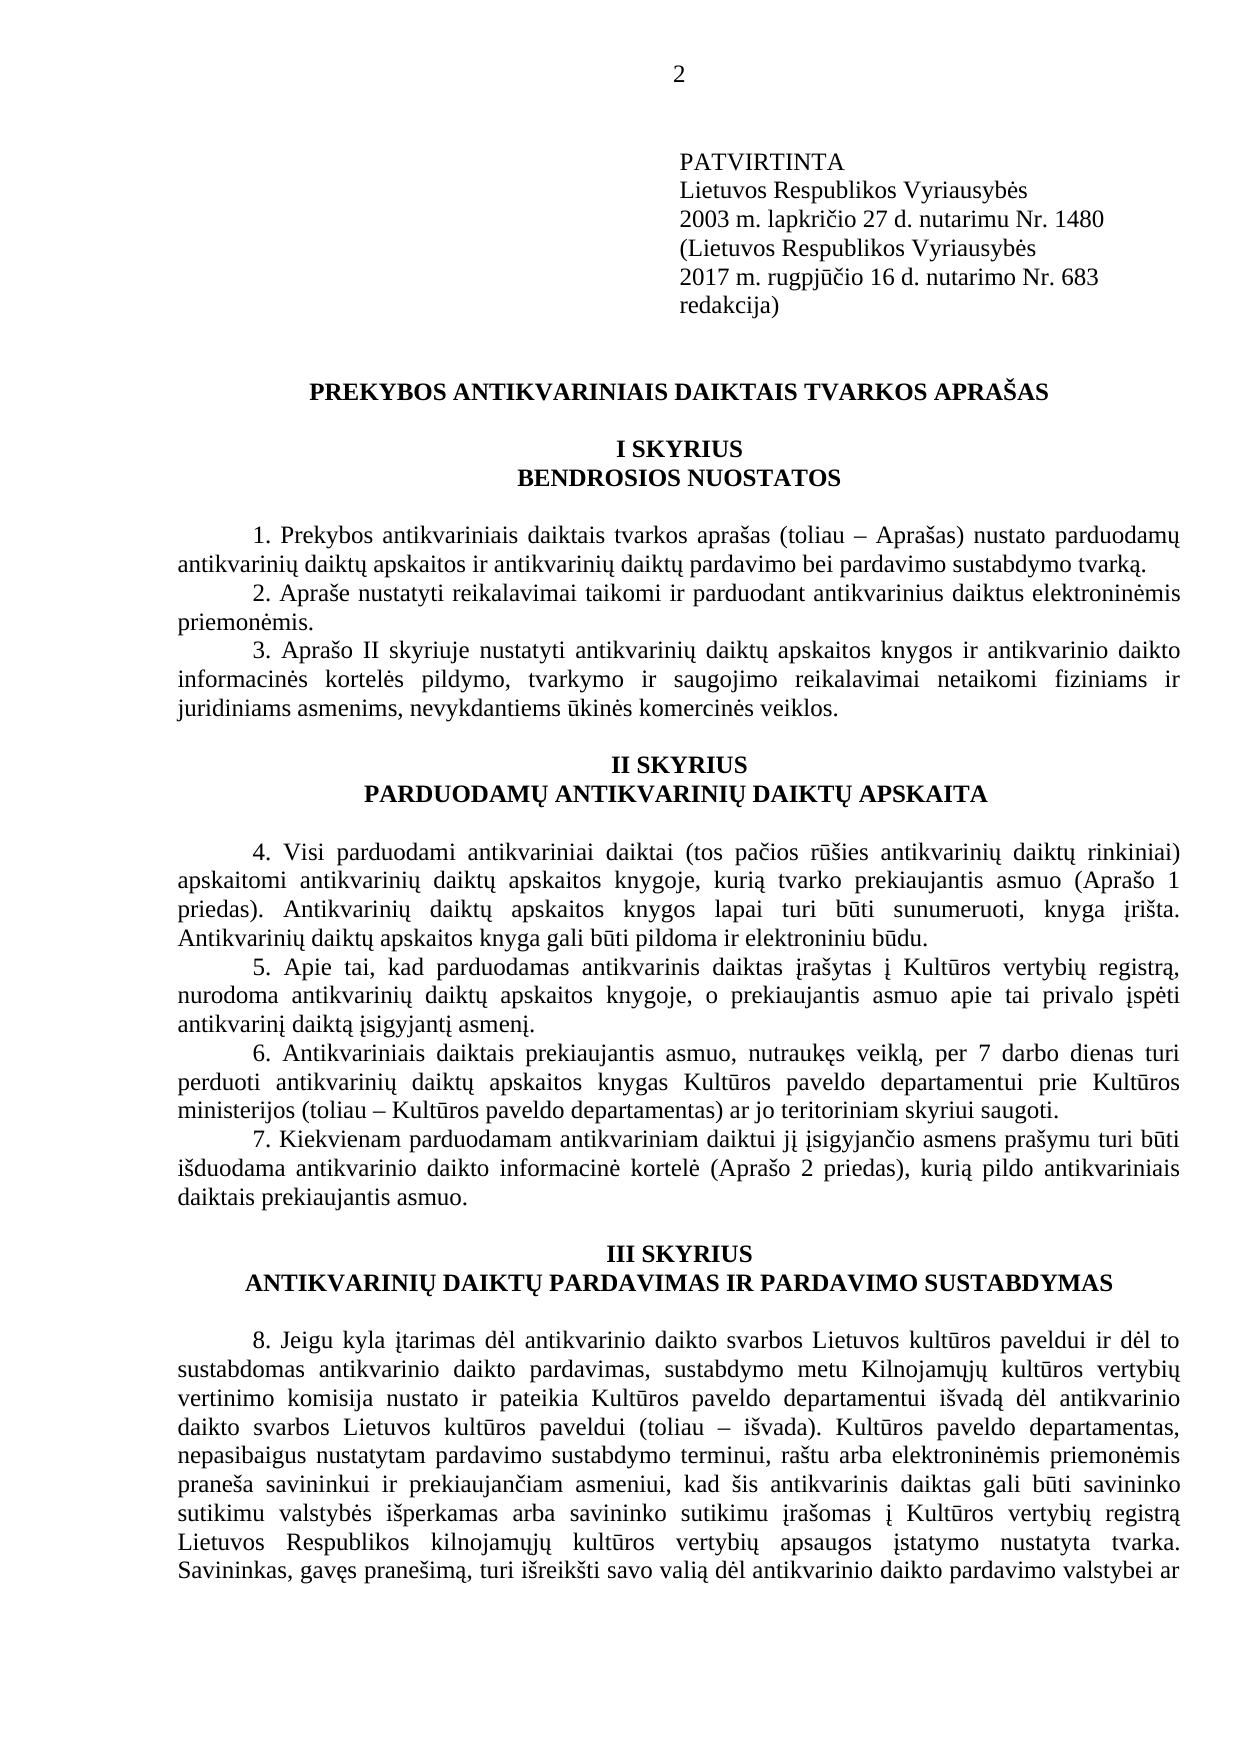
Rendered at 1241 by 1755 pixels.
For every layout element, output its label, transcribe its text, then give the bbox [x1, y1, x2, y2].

text 8. Jeigu kyla įtarimas dėl antikvarinio daikto svarbos Lietuvos kultūros paveldui ir dėl to sustabdomas antikvarinio daikto pardavimas, sustabdymo metu Kilnojamųjų kultūros vertybių vertinimo komisija nustato ir pateikia Kultūros paveldo departamentui išvadą dėl antikvarinio daikto svarbos Lietuvos kultūros paveldui (toliau – išvada). Kultūros paveldo departamentas, nepasibaigus nustatytam pardavimo sustabdymo terminui, raštu arba elektroninėmis priemonėmis praneša savininkui ir prekiaujančiam asmeniui, kad šis antikvarinis daiktas gali būti savininko sutikimu valstybės išperkamas arba savininko sutikimu įrašomas į Kultūros vertybių registrą Lietuvos Respublikos kilnojamųjų kultūros vertybių apsaugos įstatymo nustatyta tvarka. Savininkas, gavęs pranešimą, turi išreikšti savo valią dėl antikvarinio daikto pardavimo valstybei ar [177, 1326, 1181, 1584]
text I SKYRIUS [177, 434, 1181, 463]
text PATVIRTINTA [679, 147, 1181, 176]
text (Lietuvos Respublikos Vyriausybės [679, 233, 1181, 262]
text 6. Antikvariniais daiktais prekiaujantis asmuo, nutraukęs veiklą, per 7 darbo dienas turi perduoti antikvarinių daiktų apskaitos knygas Kultūros paveldo departamentui prie Kultūros ministerijos (toliau – Kultūros paveldo departamentas) ar jo teritoriniam skyriui saugoti. [177, 1038, 1181, 1124]
text PARDUODAMŲ ANTIKVARINIŲ DAIKTŲ APSKAITA [177, 779, 1181, 808]
text 3. Aprašo II skyriuje nustatyti antikvarinių daiktų apskaitos knygos ir antikvarinio daikto informacinės kortelės pildymo, tvarkymo ir saugojimo reikalavimai netaikomi fiziniams ir juridiniams asmenims, nevykdantiems ūkinės komercinės veiklos. [177, 636, 1181, 722]
text Lietuvos Respublikos Vyriausybės [679, 176, 1181, 204]
text ANTIKVARINIŲ DAIKTŲ PARDAVIMAS IR PARDAVIMO SUSTABDYMAS [177, 1268, 1181, 1297]
text 4. Visi parduodami antikvariniai daiktai (tos pačios rūšies antikvarinių daiktų rinkiniai) apskaitomi antikvarinių daiktų apskaitos knygoje, kurią tvarko prekiaujantis asmuo (Aprašo 1 priedas). Antikvarinių daiktų apskaitos knygos lapai turi būti sunumeruoti, knyga įrišta. Antikvarinių daiktų apskaitos knyga gali būti pildoma ir elektroniniu būdu. [177, 837, 1181, 952]
text III SKYRIUS [177, 1239, 1181, 1268]
text 5. Apie tai, kad parduodamas antikvarinis daiktas įrašytas į Kultūros vertybių registrą, nurodoma antikvarinių daiktų apskaitos knygoje, o prekiaujantis asmuo apie tai privalo įspėti antikvarinį daiktą įsigyjantį asmenį. [177, 952, 1181, 1038]
text 2017 m. rugpjūčio 16 d. nutarimo Nr. 683 redakcija) [679, 262, 1181, 319]
text BENDROSIOS NUOSTATOS [177, 463, 1181, 492]
text 1. Prekybos antikvariniais daiktais tvarkos aprašas (toliau – Aprašas) nustato parduodamų antikvarinių daiktų apskaitos ir antikvarinių daiktų pardavimo bei pardavimo sustabdymo tvarką. [177, 521, 1181, 578]
text 2. Apraše nustatyti reikalavimai taikomi ir parduodant antikvarinius daiktus elektroninėmis priemonėmis. [177, 578, 1181, 636]
text 2003 m. lapkričio 27 d. nutarimu Nr. 1480 [679, 204, 1181, 233]
text 7. Kiekvienam parduodamam antikvariniam daiktui jį įsigyjančio asmens prašymu turi būti išduodama antikvarinio daikto informacinė kortelė (Aprašo 2 priedas), kurią pildo antikvariniais daiktais prekiaujantis asmuo. [177, 1124, 1181, 1211]
text II SKYRIUS [177, 751, 1181, 779]
text PREKYBOS ANTIKVARINIAIS DAIKTAIS TVARKOS APRAŠAS [177, 377, 1181, 406]
